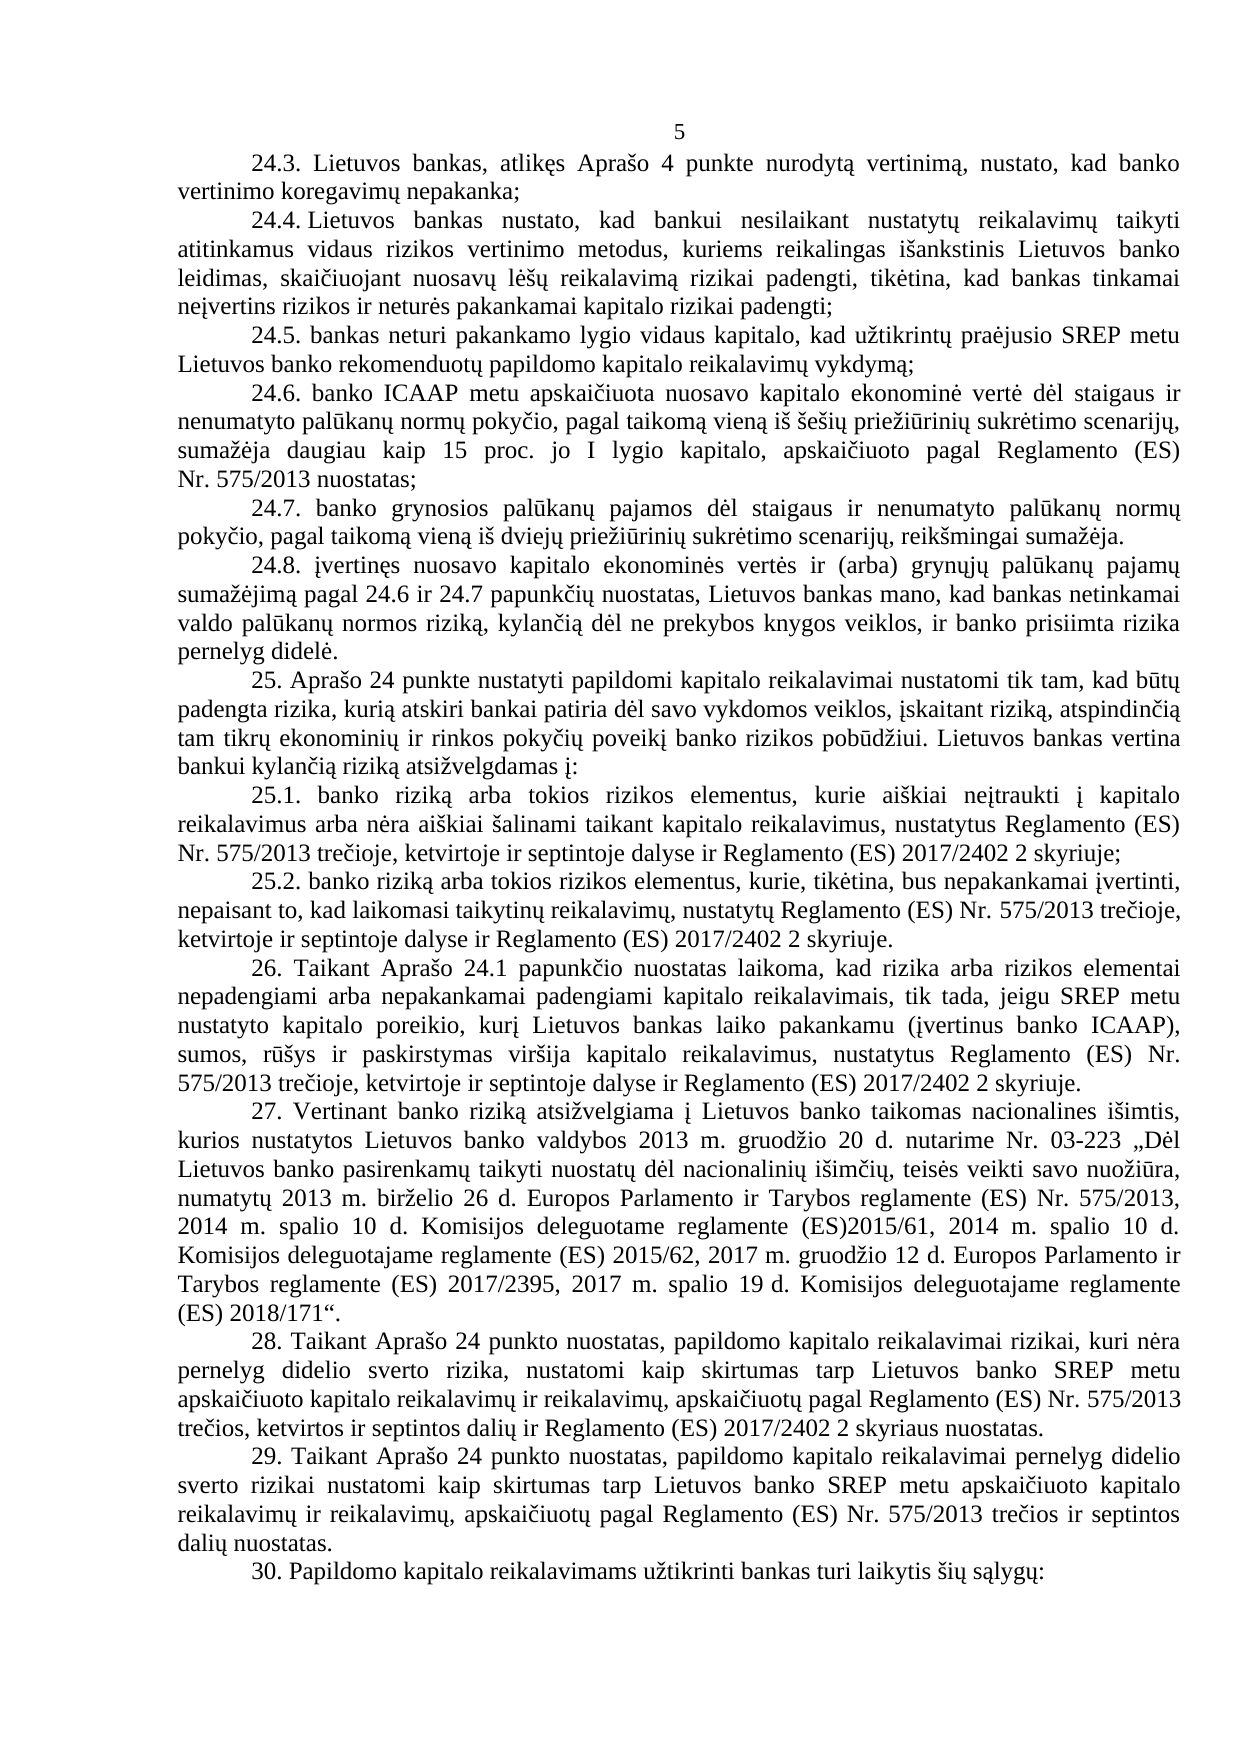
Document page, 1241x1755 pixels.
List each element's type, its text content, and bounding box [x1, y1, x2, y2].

text 29. Taikant Aprašo 24 punkto nuostatas, papildomo kapitalo reikalavimai pernelyg didelio sverto rizikai nustatomi kaip skirtumas tarp Lietuvos banko SREP metu apskaičiuoto kapitalo reikalavimų ir reikalavimų, apskaičiuotų pagal Reglamento (ES) Nr. 575/2013 trečios ir septintos dalių nuostatas. [177, 1441, 1181, 1556]
text 26. Taikant Aprašo 24.1 papunkčio nuostatas laikoma, kad rizika arba rizikos elementai nepadengiami arba nepakankamai padengiami kapitalo reikalavimais, tik tada, jeigu SREP metu nustatyto kapitalo poreikio, kurį Lietuvos bankas laiko pakankamu (įvertinus banko ICAAP), sumos, rūšys ir paskirstymas viršija kapitalo reikalavimus, nustatytus Reglamento (ES) Nr. 575/2013 trečioje, ketvirtoje ir septintoje dalyse ir Reglamento (ES) 2017/2402 2 skyriuje. [177, 953, 1181, 1096]
text 27. Vertinant banko riziką atsižvelgiama į Lietuvos banko taikomas nacionalines išimtis, kurios nustatytos Lietuvos banko valdybos 2013 m. gruodžio 20 d. nutarime Nr. 03-223 „Dėl Lietuvos banko pasirenkamų taikyti nuostatų dėl nacionalinių išimčių, teisės veikti savo nuožiūra, numatytų 2013 m. birželio 26 d. Europos Parlamento ir Tarybos reglamente (ES) Nr. 575/2013, 2014 m. spalio 10 d. Komisijos deleguotame reglamente (ES)2015/61, 2014 m. spalio 10 d. Komisijos deleguotajame reglamente (ES) 2015/62, 2017 m. gruodžio 12 d. Europos Parlamento ir Tarybos reglamente (ES) 2017/2395, 2017 m. spalio 19 d. Komisijos deleguotajame reglamente (ES) 2018/171“. [177, 1096, 1181, 1326]
text 24.8. įvertinęs nuosavo kapitalo ekonominės vertės ir (arba) grynųjų palūkanų pajamų sumažėjimą pagal 24.6 ir 24.7 papunkčių nuostatas, Lietuvos bankas mano, kad bankas netinkamai valdo palūkanų normos riziką, kylančią dėl ne prekybos knygos veiklos, ir banko prisiimta rizika pernelyg didelė. [177, 550, 1181, 665]
text 25.2. banko riziką arba tokios rizikos elementus, kurie, tikėtina, bus nepakankamai įvertinti, nepaisant to, kad laikomasi taikytinų reikalavimų, nustatytų Reglamento (ES) Nr. 575/2013 trečioje, ketvirtoje ir septintoje dalyse ir Reglamento (ES) 2017/2402 2 skyriuje. [177, 866, 1181, 953]
text 25.1. banko riziką arba tokios rizikos elementus, kurie aiškiai neįtraukti į kapitalo reikalavimus arba nėra aiškiai šalinami taikant kapitalo reikalavimus, nustatytus Reglamento (ES) Nr. 575/2013 trečioje, ketvirtoje ir septintoje dalyse ir Reglamento (ES) 2017/2402 2 skyriuje; [177, 780, 1181, 866]
text 24.5. bankas neturi pakankamo lygio vidaus kapitalo, kad užtikrintų praėjusio SREP metu Lietuvos banko rekomenduotų papildomo kapitalo reikalavimų vykdymą; [177, 320, 1181, 378]
text 25. Aprašo 24 punkte nustatyti papildomi kapitalo reikalavimai nustatomi tik tam, kad būtų padengta rizika, kurią atskiri bankai patiria dėl savo vykdomos veiklos, įskaitant riziką, atspindinčią tam tikrų ekonominių ir rinkos pokyčių poveikį banko rizikos pobūdžiui. Lietuvos bankas vertina bankui kylančią riziką atsižvelgdamas į: [177, 665, 1181, 780]
text 24.6. banko ICAAP metu apskaičiuota nuosavo kapitalo ekonominė vertė dėl staigaus ir nenumatyto palūkanų normų pokyčio, pagal taikomą vieną iš šešių priežiūrinių sukrėtimo scenarijų, sumažėja daugiau kaip 15 proc. jo I lygio kapitalo, apskaičiuoto pagal Reglamento (ES) Nr. 575/2013 nuostatas; [177, 378, 1181, 493]
text 24.3. Lietuvos bankas, atlikęs Aprašo 4 punkte nurodytą vertinimą, nustato, kad banko vertinimo koregavimų nepakanka; [177, 148, 1181, 205]
text 24.7. banko grynosios palūkanų pajamos dėl staigaus ir nenumatyto palūkanų normų pokyčio, pagal taikomą vieną iš dviejų priežiūrinių sukrėtimo scenarijų, reikšmingai sumažėja. [177, 493, 1181, 550]
text 24.4. Lietuvos bankas nustato, kad bankui nesilaikant nustatytų reikalavimų taikyti atitinkamus vidaus rizikos vertinimo metodus, kuriems reikalingas išankstinis Lietuvos banko leidimas, skaičiuojant nuosavų lėšų reikalavimą rizikai padengti, tikėtina, kad bankas tinkamai neįvertins rizikos ir neturės pakankamai kapitalo rizikai padengti; [177, 205, 1181, 320]
text 30. Papildomo kapitalo reikalavimams užtikrinti bankas turi laikytis šių sąlygų: [177, 1556, 1181, 1585]
text 28. Taikant Aprašo 24 punkto nuostatas, papildomo kapitalo reikalavimai rizikai, kuri nėra pernelyg didelio sverto rizika, nustatomi kaip skirtumas tarp Lietuvos banko SREP metu apskaičiuoto kapitalo reikalavimų ir reikalavimų, apskaičiuotų pagal Reglamento (ES) Nr. 575/2013 trečios, ketvirtos ir septintos dalių ir Reglamento (ES) 2017/2402 2 skyriaus nuostatas. [177, 1326, 1181, 1441]
